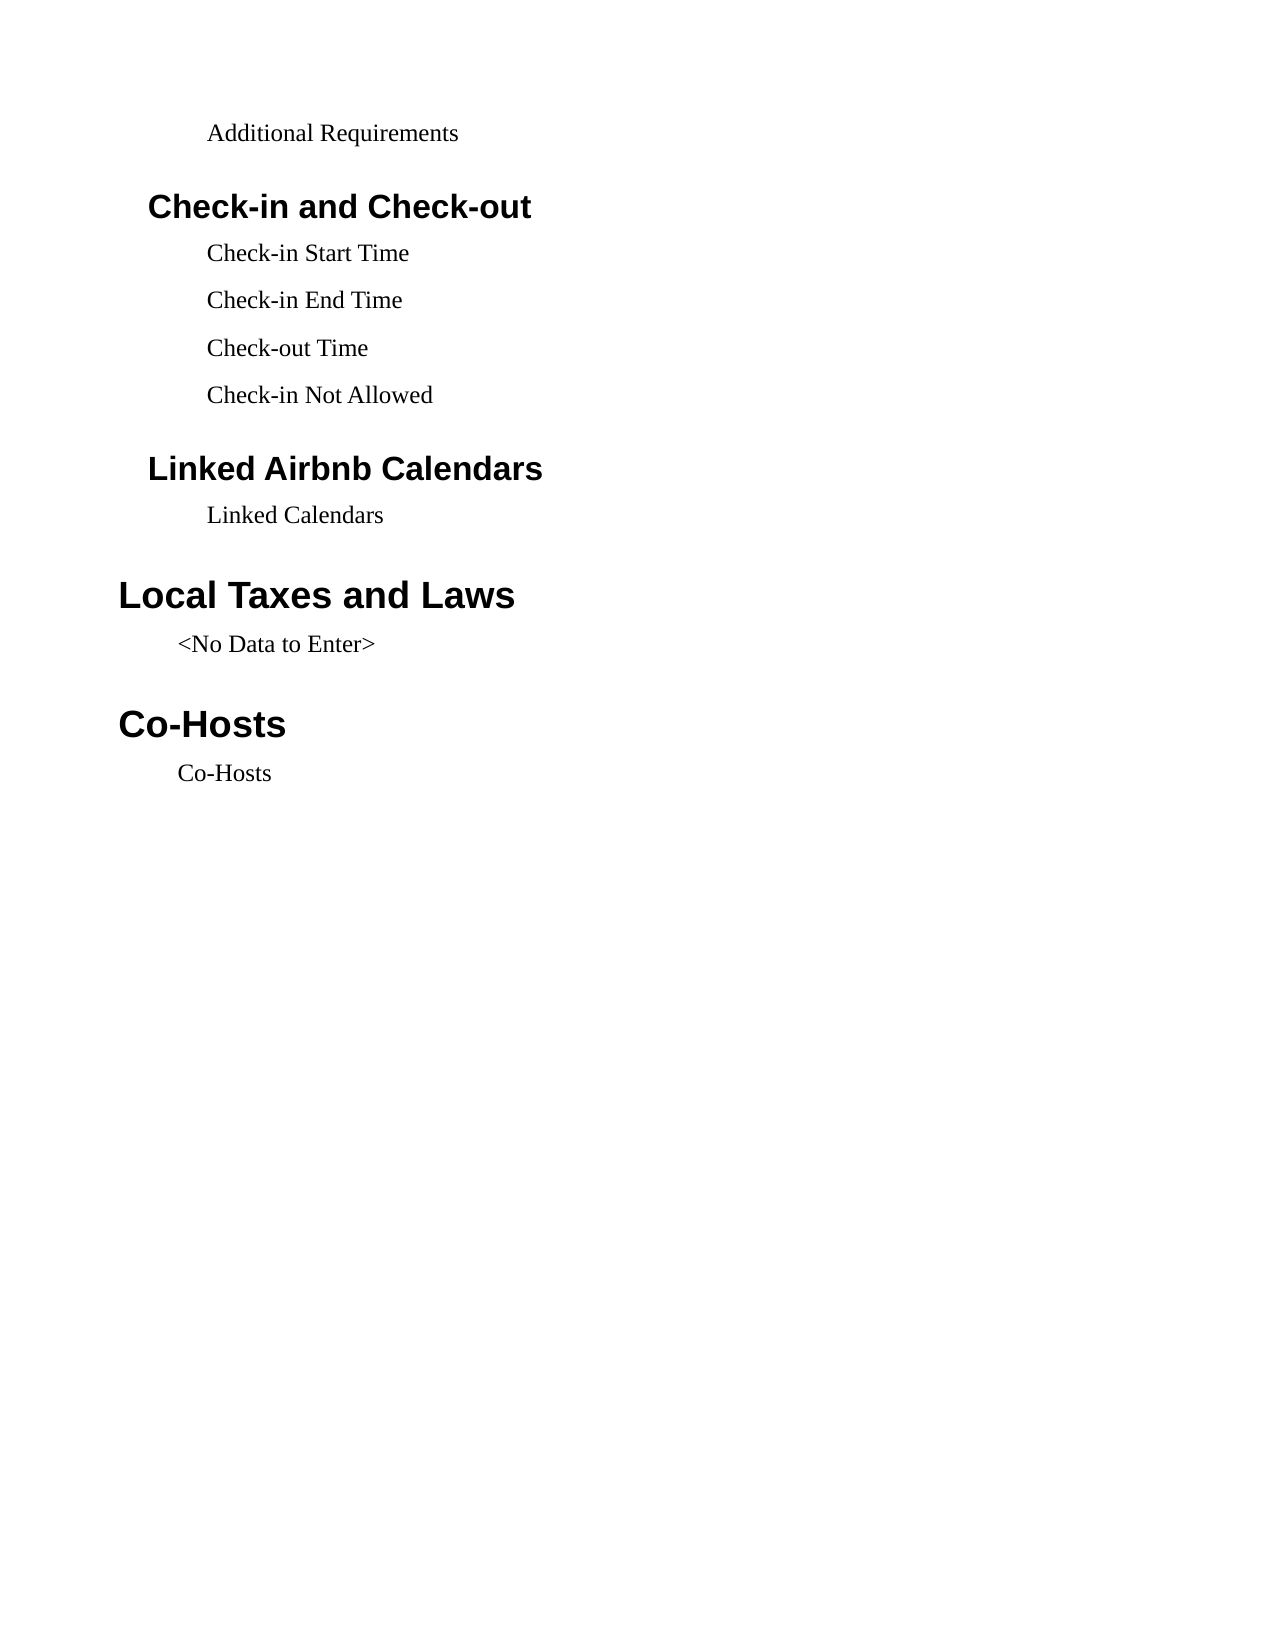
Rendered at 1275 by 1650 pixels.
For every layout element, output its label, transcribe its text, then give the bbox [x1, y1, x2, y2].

text Check-in Not Allowed [118, 381, 1157, 409]
subtitle Co-Hosts [118, 701, 1157, 745]
subtitle Linked Airbnb Calendars [148, 449, 1157, 488]
subtitle Check-in and Check-out [148, 187, 1157, 225]
text Co-Hosts [118, 758, 1157, 786]
text Additional Requirements [118, 118, 1157, 147]
subtitle Local Taxes and Laws [118, 573, 1157, 616]
text <No Data to Enter> [118, 629, 1157, 658]
text Linked Calendars [118, 500, 1157, 529]
text Check-in Start Time [118, 238, 1157, 266]
text Check-in End Time [118, 285, 1157, 314]
text Check-out Time [118, 333, 1157, 362]
